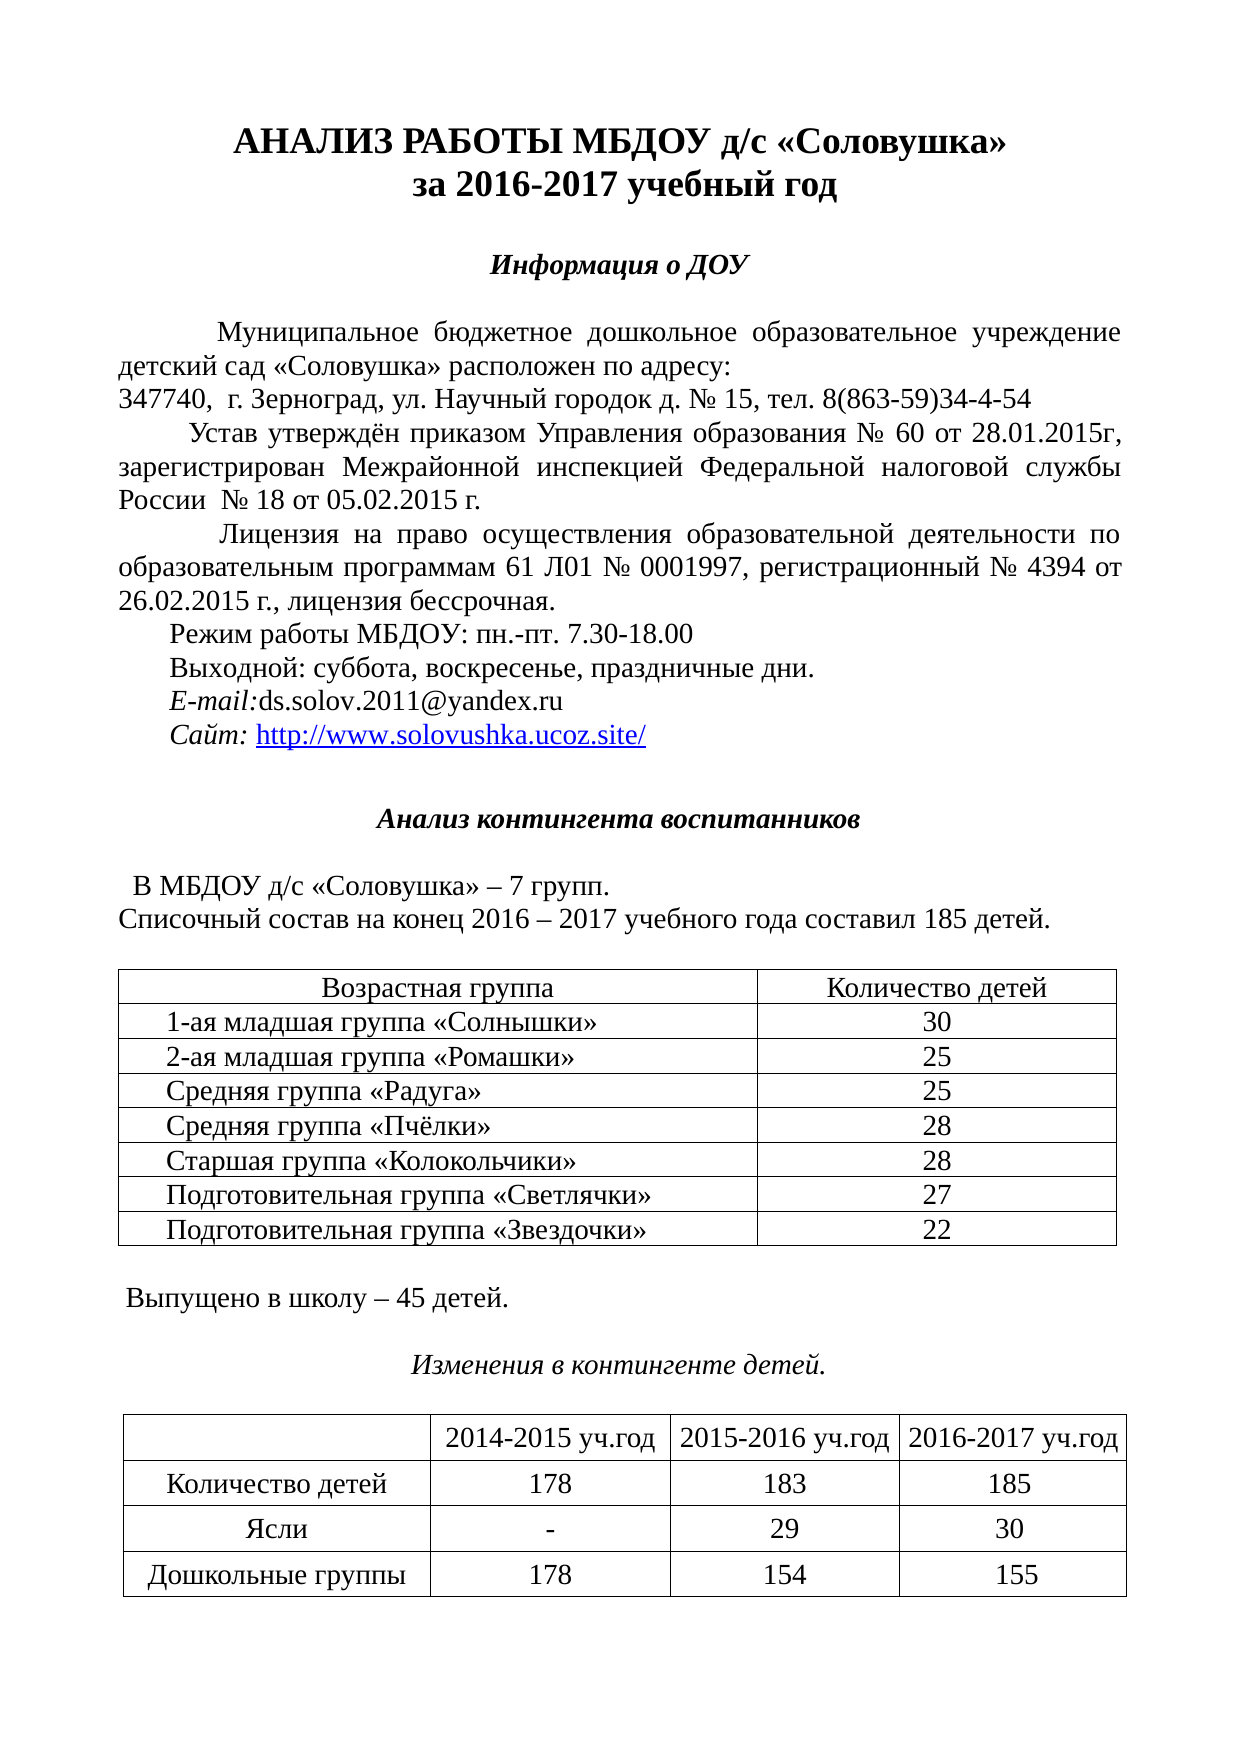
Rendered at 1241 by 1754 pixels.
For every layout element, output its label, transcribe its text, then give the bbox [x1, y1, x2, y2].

text E-mail:ds.solov.2011@yandex.ru [118, 683, 1122, 717]
text Муниципальное бюджетное дошкольное образовательное учреждение детский сад «Соловушка» расположен по адресу: [118, 314, 1122, 382]
table_cell Дошкольные группы [124, 1552, 430, 1596]
table_cell 155 [900, 1552, 1126, 1596]
text Устав утверждён приказом Управления образования № 60 от 28.01.2015г, зарегистрирован Межрайонной инспекцией Федеральной налоговой службы России № 18 от 05.02.2015 г. [118, 415, 1122, 516]
table_cell Подготовительная группа «Звездочки» [119, 1212, 757, 1245]
text Выходной: суббота, воскресенье, праздничные дни. [118, 650, 1122, 683]
table_cell Ясли [124, 1506, 430, 1551]
table_header Количество детей [758, 970, 1116, 1003]
table_cell 178 [431, 1552, 670, 1596]
table_header 2014-2015 уч.год [431, 1415, 670, 1459]
table_cell 25 [758, 1074, 1116, 1107]
table_cell 30 [900, 1506, 1126, 1551]
text Изменения в контингенте детей. [118, 1347, 1122, 1381]
text Выпущено в школу – 45 детей. [118, 1280, 1122, 1313]
text за 2016-2017 учебный год [118, 161, 1122, 204]
table_cell 27 [758, 1177, 1116, 1211]
table_header 2016-2017 уч.год [900, 1415, 1126, 1459]
table_cell 183 [671, 1461, 899, 1505]
table_cell 178 [431, 1461, 670, 1505]
table_header 2015-2016 уч.год [671, 1415, 899, 1459]
table_cell Средняя группа «Пчёлки» [119, 1108, 757, 1142]
text Сайт: http://www.solovushka.ucoz.site/ [118, 717, 1122, 751]
table_cell Средняя группа «Радуга» [119, 1074, 757, 1107]
table_cell 1-ая младшая группа «Солнышки» [119, 1004, 757, 1038]
table_cell 2-ая младшая группа «Ромашки» [119, 1039, 757, 1072]
table_cell 28 [758, 1108, 1116, 1142]
text Режим работы МБДОУ: пн.-пт. 7.30-18.00 [118, 616, 1122, 650]
text Анализ контингента воспитанников [118, 801, 1122, 834]
table_header Возрастная группа [119, 970, 757, 1003]
table_cell Старшая группа «Колокольчики» [119, 1143, 757, 1176]
text Списочный состав на конец 2016 – 2017 учебного года составил 185 детей. [118, 902, 1122, 935]
table_cell Количество детей [124, 1461, 430, 1505]
text Лицензия на право осуществления образовательной деятельности по образовательным программам 61 Л01 № 0001997, регистрационный № 4394 от 26.02.2015 г., лицензия бессрочная. [118, 516, 1122, 616]
table_header [124, 1415, 430, 1459]
table_cell 30 [758, 1004, 1116, 1038]
text Информация о ДОУ [118, 247, 1122, 281]
table_cell 25 [758, 1039, 1116, 1072]
text 347740, г. Зерноград, ул. Научный городок д. № 15, тел. 8(863-59)34-4-54 [118, 382, 1122, 415]
table_cell 185 [900, 1461, 1126, 1505]
table_cell 29 [671, 1506, 899, 1551]
table_cell 22 [758, 1212, 1116, 1245]
table_cell 154 [671, 1552, 899, 1596]
table_cell Подготовительная группа «Светлячки» [119, 1177, 757, 1211]
text АНАЛИЗ РАБОТЫ МБДОУ д/с «Соловушка» [118, 118, 1122, 161]
table_cell - [431, 1506, 670, 1551]
text В МБДОУ д/с «Соловушка» – 7 групп. [118, 868, 1122, 902]
table_cell 28 [758, 1143, 1116, 1176]
